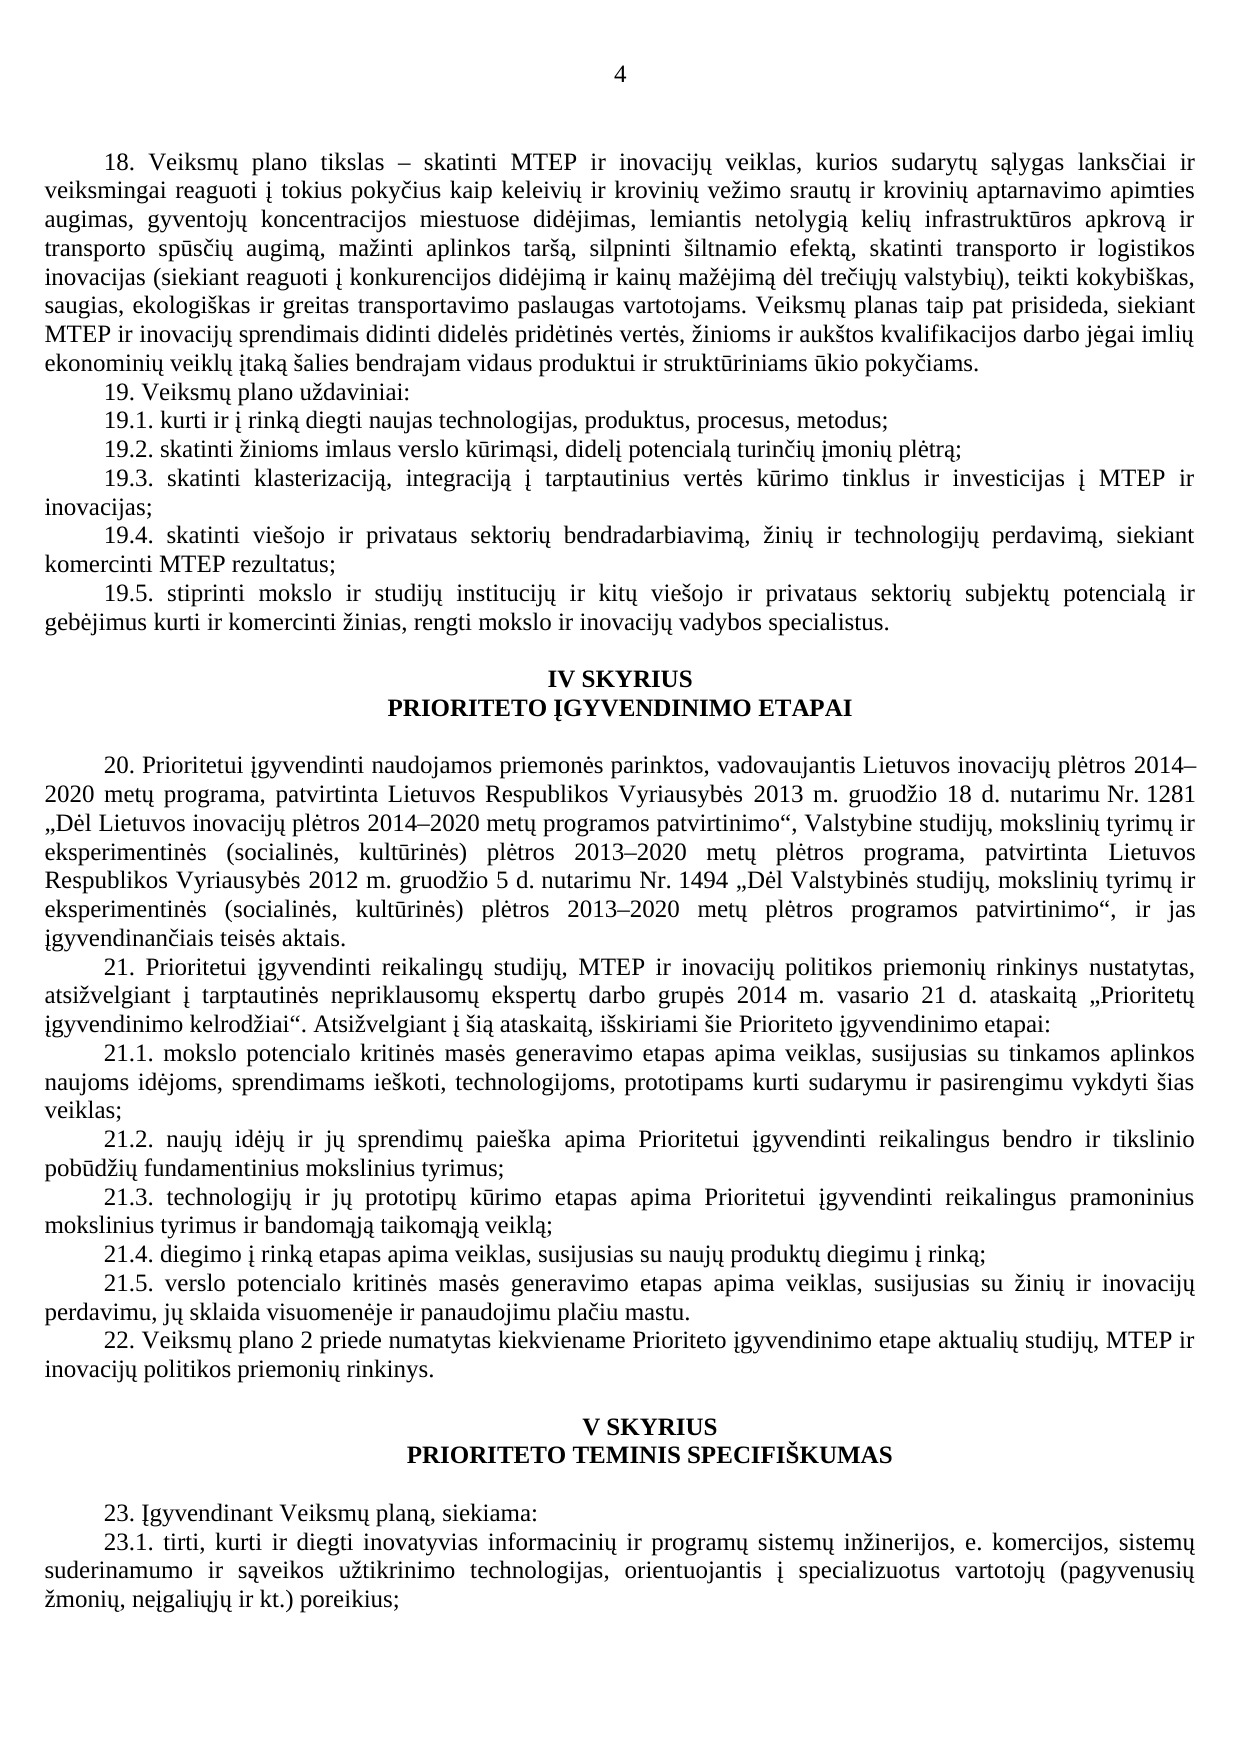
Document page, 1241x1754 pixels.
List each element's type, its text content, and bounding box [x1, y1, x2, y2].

text IV SKYRIUS [44, 664, 1196, 693]
text 22. Veiksmų plano 2 priede numatytas kiekviename Prioriteto įgyvendinimo etape aktualių studijų, MTEP ir inovacijų politikos priemonių rinkinys. [44, 1326, 1196, 1383]
text 23.1. tirti, kurti ir diegti inovatyvias informacinių ir programų sistemų inžinerijos, e. komercijos, sistemų suderinamumo ir sąveikos užtikrinimo technologijas, orientuojantis į specializuotus vartotojų (pagyvenusių žmonių, neįgaliųjų ir kt.) poreikius; [44, 1527, 1196, 1613]
text 19.3. skatinti klasterizaciją, integraciją į tarptautinius vertės kūrimo tinklus ir investicijas į MTEP ir inovacijas; [44, 463, 1196, 521]
text PRIORITETO TEMINIS SPECIFIŠKUMAS [44, 1441, 1196, 1469]
text 19.2. skatinti žinioms imlaus verslo kūrimąsi, didelį potencialą turinčių įmonių plėtrą; [44, 434, 1196, 463]
text 21.5. verslo potencialo kritinės masės generavimo etapas apima veiklas, susijusias su žinių ir inovacijų perdavimu, jų sklaida visuomenėje ir panaudojimu plačiu mastu. [44, 1268, 1196, 1326]
text 19. Veiksmų plano uždaviniai: [44, 377, 1196, 406]
text 21.4. diegimo į rinką etapas apima veiklas, susijusias su naujų produktų diegimu į rinką; [44, 1239, 1196, 1268]
text 18. Veiksmų plano tikslas – skatinti MTEP ir inovacijų veiklas, kurios sudarytų sąlygas lanksčiai ir veiksmingai reaguoti į tokius pokyčius kaip keleivių ir krovinių vežimo srautų ir krovinių aptarnavimo apimties augimas, gyventojų koncentracijos miestuose didėjimas, lemiantis netolygią kelių infrastruktūros apkrovą ir transporto spūsčių augimą, mažinti aplinkos taršą, silpninti šiltnamio efektą, skatinti transporto ir logistikos inovacijas (siekiant reaguoti į konkurencijos didėjimą ir kainų mažėjimą dėl trečiųjų valstybių), teikti kokybiškas, saugias, ekologiškas ir greitas transportavimo paslaugas vartotojams. Veiksmų planas taip pat prisideda, siekiant MTEP ir inovacijų sprendimais didinti didelės pridėtinės vertės, žinioms ir aukštos kvalifikacijos darbo jėgai imlių ekonominių veiklų įtaką šalies bendrajam vidaus produktui ir struktūriniams ūkio pokyčiams. [44, 147, 1196, 377]
text 19.4. skatinti viešojo ir privataus sektorių bendradarbiavimą, žinių ir technologijų perdavimą, siekiant komercinti MTEP rezultatus; [44, 521, 1196, 578]
text 20. Prioritetui įgyvendinti naudojamos priemonės parinktos, vadovaujantis Lietuvos inovacijų plėtros 2014–2020 metų programa, patvirtinta Lietuvos Respublikos Vyriausybės 2013 m. gruodžio 18 d. nutarimu Nr. 1281 „Dėl Lietuvos inovacijų plėtros 2014–2020 metų programos patvirtinimo“, Valstybine studijų, mokslinių tyrimų ir eksperimentinės (socialinės, kultūrinės) plėtros 2013–2020 metų plėtros programa, patvirtinta Lietuvos Respublikos Vyriausybės 2012 m. gruodžio 5 d. nutarimu Nr. 1494 „Dėl Valstybinės studijų, mokslinių tyrimų ir eksperimentinės (socialinės, kultūrinės) plėtros 2013–2020 metų plėtros programos patvirtinimo“, ir jas įgyvendinančiais teisės aktais. [44, 751, 1196, 952]
text 23. Įgyvendinant Veiksmų planą, siekiama: [44, 1498, 1196, 1527]
text 21.3. technologijų ir jų prototipų kūrimo etapas apima Prioritetui įgyvendinti reikalingus pramoninius mokslinius tyrimus ir bandomąją taikomąją veiklą; [44, 1182, 1196, 1239]
text PRIORITETO ĮGYVENDINIMO ETAPAI [44, 693, 1196, 722]
text 19.5. stiprinti mokslo ir studijų institucijų ir kitų viešojo ir privataus sektorių subjektų potencialą ir gebėjimus kurti ir komercinti žinias, rengti mokslo ir inovacijų vadybos specialistus. [44, 578, 1196, 636]
text 21.1. mokslo potencialo kritinės masės generavimo etapas apima veiklas, susijusias su tinkamos aplinkos naujoms idėjoms, sprendimams ieškoti, technologijoms, prototipams kurti sudarymu ir pasirengimu vykdyti šias veiklas; [44, 1038, 1196, 1124]
text 21.2. naujų idėjų ir jų sprendimų paieška apima Prioritetui įgyvendinti reikalingus bendro ir tikslinio pobūdžių fundamentinius mokslinius tyrimus; [44, 1124, 1196, 1182]
text 21. Prioritetui įgyvendinti reikalingų studijų, MTEP ir inovacijų politikos priemonių rinkinys nustatytas, atsižvelgiant į tarptautinės nepriklausomų ekspertų darbo grupės 2014 m. vasario 21 d. ataskaitą „Prioritetų įgyvendinimo kelrodžiai“. Atsižvelgiant į šią ataskaitą, išskiriami šie Prioriteto įgyvendinimo etapai: [44, 952, 1196, 1038]
text V SKYRIUS [44, 1412, 1196, 1441]
text 19.1. kurti ir į rinką diegti naujas technologijas, produktus, procesus, metodus; [44, 406, 1196, 434]
